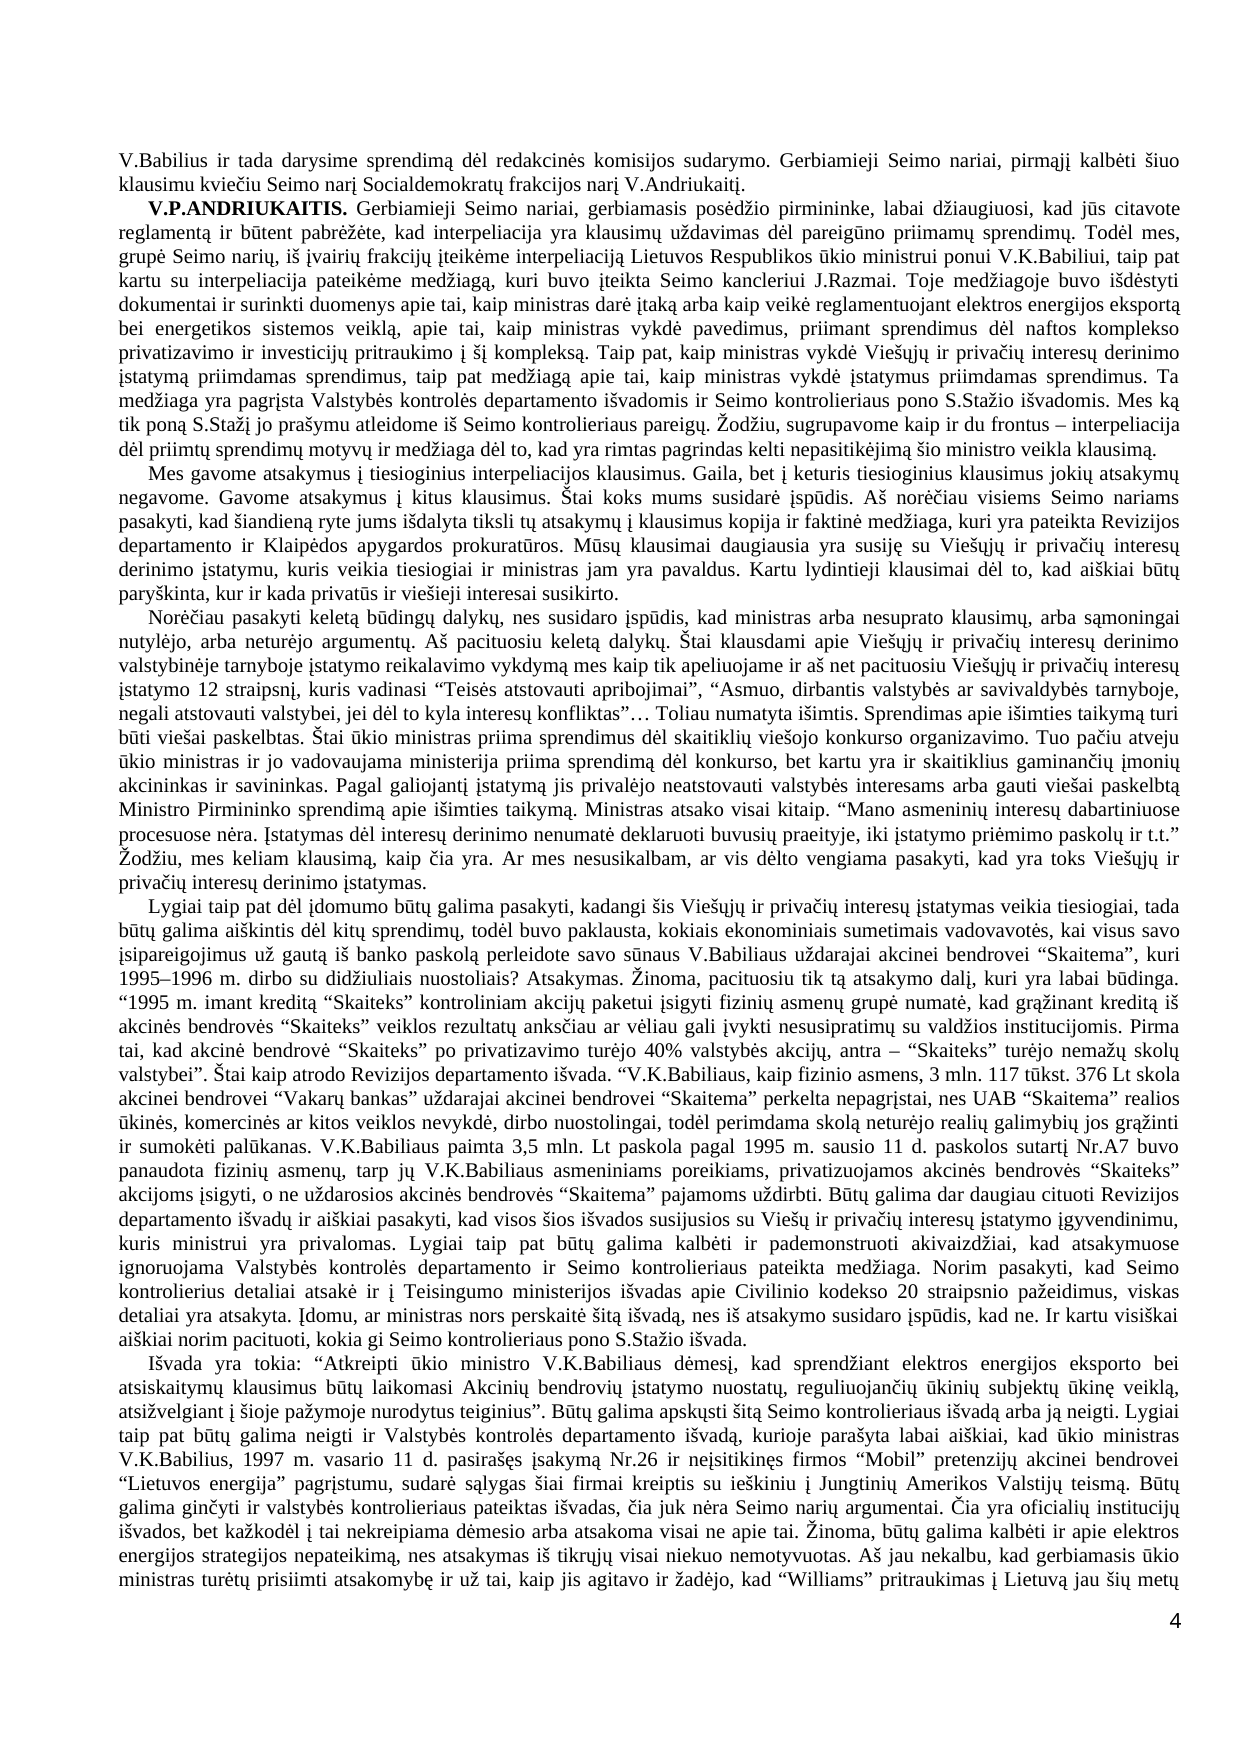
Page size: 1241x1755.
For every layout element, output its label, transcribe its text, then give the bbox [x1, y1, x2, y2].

text Mes gavome atsakymus į tiesioginius interpeliacijos klausimus. Gaila, bet į keturis tiesioginius klausimus jokių atsakymų negavome. Gavome atsakymus į kitus klausimus. Štai koks mums susidarė įspūdis. Aš norėčiau visiems Seimo nariams pasakyti, kad šiandieną ryte jums išdalyta tiksli tų atsakymų į klausimus kopija ir faktinė medžiaga, kuri yra pateikta Revizijos departamento ir Klaipėdos apygardos prokuratūros. Mūsų klausimai daugiausia yra susiję su Viešųjų ir privačių interesų derinimo įstatymu, kuris veikia tiesiogiai ir ministras jam yra pavaldus. Kartu lydintieji klausimai dėl to, kad aiškiai būtų paryškinta, kur ir kada privatūs ir viešieji interesai susikirto. [118, 461, 1181, 605]
text Išvada yra tokia: “Atkreipti ūkio ministro V.K.Babiliaus dėmesį, kad sprendžiant elektros energijos eksporto bei atsiskaitymų klausimus būtų laikomasi Akcinių bendrovių įstatymo nuostatų, reguliuojančių ūkinių subjektų ūkinę veiklą, atsižvelgiant į šioje pažymoje nurodytus teiginius”. Būtų galima apskųsti šitą Seimo kontrolieriaus išvadą arba ją neigti. Lygiai taip pat būtų galima neigti ir Valstybės kontrolės departamento išvadą, kurioje parašyta labai aiškiai, kad ūkio ministras V.K.Babilius, 1997 m. vasario 11 d. pasirašęs įsakymą Nr.26 ir neįsitikinęs firmos “Mobil” pretenzijų akcinei bendrovei “Lietuvos energija” pagrįstumu, sudarė sąlygas šiai firmai kreiptis su ieškiniu į Jungtinių Amerikos Valstijų teismą. Būtų galima ginčyti ir valstybės kontrolieriaus pateiktas išvadas, čia juk nėra Seimo narių argumentai. Čia yra oficialių institucijų išvados, bet kažkodėl į tai nekreipiama dėmesio arba atsakoma visai ne apie tai. Žinoma, būtų galima kalbėti ir apie elektros energijos strategijos nepateikimą, nes atsakymas iš tikrųjų visai niekuo nemotyvuotas. Aš jau nekalbu, kad gerbiamasis ūkio ministras turėtų prisiimti atsakomybę ir už tai, kaip jis agitavo ir žadėjo, kad “Williams” pritraukimas į Lietuvą jau šių metų [118, 1351, 1181, 1591]
text Norėčiau pasakyti keletą būdingų dalykų, nes susidaro įspūdis, kad ministras arba nesuprato klausimų, arba sąmoningai nutylėjo, arba neturėjo argumentų. Aš pacituosiu keletą dalykų. Štai klausdami apie Viešųjų ir privačių interesų derinimo valstybinėje tarnyboje įstatymo reikalavimo vykdymą mes kaip tik apeliuojame ir aš net pacituosiu Viešųjų ir privačių interesų įstatymo 12 straipsnį, kuris vadinasi “Teisės atstovauti apribojimai”, “Asmuo, dirbantis valstybės ar savivaldybės tarnyboje, negali atstovauti valstybei, jei dėl to kyla interesų konfliktas”… Toliau numatyta išimtis. Sprendimas apie išimties taikymą turi būti viešai paskelbtas. Štai ūkio ministras priima sprendimus dėl skaitiklių viešojo konkurso organizavimo. Tuo pačiu atveju ūkio ministras ir jo vadovaujama ministerija priima sprendimą dėl konkurso, bet kartu yra ir skaitiklius gaminančių įmonių akcininkas ir savininkas. Pagal galiojantį įstatymą jis privalėjo neatstovauti valstybės interesams arba gauti viešai paskelbtą Ministro Pirmininko sprendimą apie išimties taikymą. Ministras atsako visai kitaip. “Mano asmeninių interesų dabartiniuose procesuose nėra. Įstatymas dėl interesų derinimo nenumatė deklaruoti buvusių praeityje, iki įstatymo priėmimo paskolų ir t.t.” Žodžiu, mes keliam klausimą, kaip čia yra. Ar mes nesusikalbam, ar vis dėlto vengiama pasakyti, kad yra toks Viešųjų ir privačių interesų derinimo įstatymas. [118, 605, 1181, 894]
text V.P.ANDRIUKAITIS. Gerbiamieji Seimo nariai, gerbiamasis posėdžio pirmininke, labai džiaugiuosi, kad jūs citavote reglamentą ir būtent pabrėžėte, kad interpeliacija yra klausimų uždavimas dėl pareigūno priimamų sprendimų. Todėl mes, grupė Seimo narių, iš įvairių frakcijų įteikėme interpeliaciją Lietuvos Respublikos ūkio ministrui ponui V.K.Babiliui, taip pat kartu su interpeliacija pateikėme medžiagą, kuri buvo įteikta Seimo kancleriui J.Razmai. Toje medžiagoje buvo išdėstyti dokumentai ir surinkti duomenys apie tai, kaip ministras darė įtaką arba kaip veikė reglamentuojant elektros energijos eksportą bei energetikos sistemos veiklą, apie tai, kaip ministras vykdė pavedimus, priimant sprendimus dėl naftos komplekso privatizavimo ir investicijų pritraukimo į šį kompleksą. Taip pat, kaip ministras vykdė Viešųjų ir privačių interesų derinimo įstatymą priimdamas sprendimus, taip pat medžiagą apie tai, kaip ministras vykdė įstatymus priimdamas sprendimus. Ta medžiaga yra pagrįsta Valstybės kontrolės departamento išvadomis ir Seimo kontrolieriaus pono S.Stažio išvadomis. Mes ką tik poną S.Stažį jo prašymu atleidome iš Seimo kontrolieriaus pareigų. Žodžiu, sugrupavome kaip ir du frontus – interpeliacija dėl priimtų sprendimų motyvų ir medžiaga dėl to, kad yra rimtas pagrindas kelti nepasitikėjimą šio ministro veikla klausimą. [118, 196, 1181, 461]
text Lygiai taip pat dėl įdomumo būtų galima pasakyti, kadangi šis Viešųjų ir privačių interesų įstatymas veikia tiesiogiai, tada būtų galima aiškintis dėl kitų sprendimų, todėl buvo paklausta, kokiais ekonominiais sumetimais vadovavotės, kai visus savo įsipareigojimus už gautą iš banko paskolą perleidote savo sūnaus V.Babiliaus uždarajai akcinei bendrovei “Skaitema”, kuri 1995–1996 m. dirbo su didžiuliais nuostoliais? Atsakymas. Žinoma, pacituosiu tik tą atsakymo dalį, kuri yra labai būdinga. “1995 m. imant kreditą “Skaiteks” kontroliniam akcijų paketui įsigyti fizinių asmenų grupė numatė, kad grąžinant kreditą iš akcinės bendrovės “Skaiteks” veiklos rezultatų anksčiau ar vėliau gali įvykti nesusipratimų su valdžios institucijomis. Pirma tai, kad akcinė bendrovė “Skaiteks” po privatizavimo turėjo 40% valstybės akcijų, antra – “Skaiteks” turėjo nemažų skolų valstybei”. Štai kaip atrodo Revizijos departamento išvada. “V.K.Babiliaus, kaip fizinio asmens, 3 mln. 117 tūkst. 376 Lt skola akcinei bendrovei “Vakarų bankas” uždarajai akcinei bendrovei “Skaitema” perkelta nepagrįstai, nes UAB “Skaitema” realios ūkinės, komercinės ar kitos veiklos nevykdė, dirbo nuostolingai, todėl perimdama skolą neturėjo realių galimybių jos grąžinti ir sumokėti palūkanas. V.K.Babiliaus paimta 3,5 mln. Lt paskola pagal 1995 m. sausio 11 d. paskolos sutartį Nr.A7 buvo panaudota fizinių asmenų, tarp jų V.K.Babiliaus asmeniniams poreikiams, privatizuojamos akcinės bendrovės “Skaiteks” akcijoms įsigyti, o ne uždarosios akcinės bendrovės “Skaitema” pajamoms uždirbti. Būtų galima dar daugiau cituoti Revizijos departamento išvadų ir aiškiai pasakyti, kad visos šios išvados susijusios su Viešų ir privačių interesų įstatymo įgyvendinimu, kuris ministrui yra privalomas. Lygiai taip pat būtų galima kalbėti ir pademonstruoti akivaizdžiai, kad atsakymuose ignoruojama Valstybės kontrolės departamento ir Seimo kontrolieriaus pateikta medžiaga. Norim pasakyti, kad Seimo kontrolierius detaliai atsakė ir į Teisingumo ministerijos išvadas apie Civilinio kodekso 20 straipsnio pažeidimus, viskas detaliai yra atsakyta. Įdomu, ar ministras nors perskaitė šitą išvadą, nes iš atsakymo susidaro įspūdis, kad ne. Ir kartu visiškai aiškiai norim pacituoti, kokia gi Seimo kontrolieriaus pono S.Stažio išvada. [118, 894, 1181, 1351]
text V.Babilius ir tada darysime sprendimą dėl redakcinės komisijos sudarymo. Gerbiamieji Seimo nariai, pirmąjį kalbėti šiuo klausimu kviečiu Seimo narį Socialdemokratų frakcijos narį V.Andriukaitį. [118, 148, 1181, 196]
